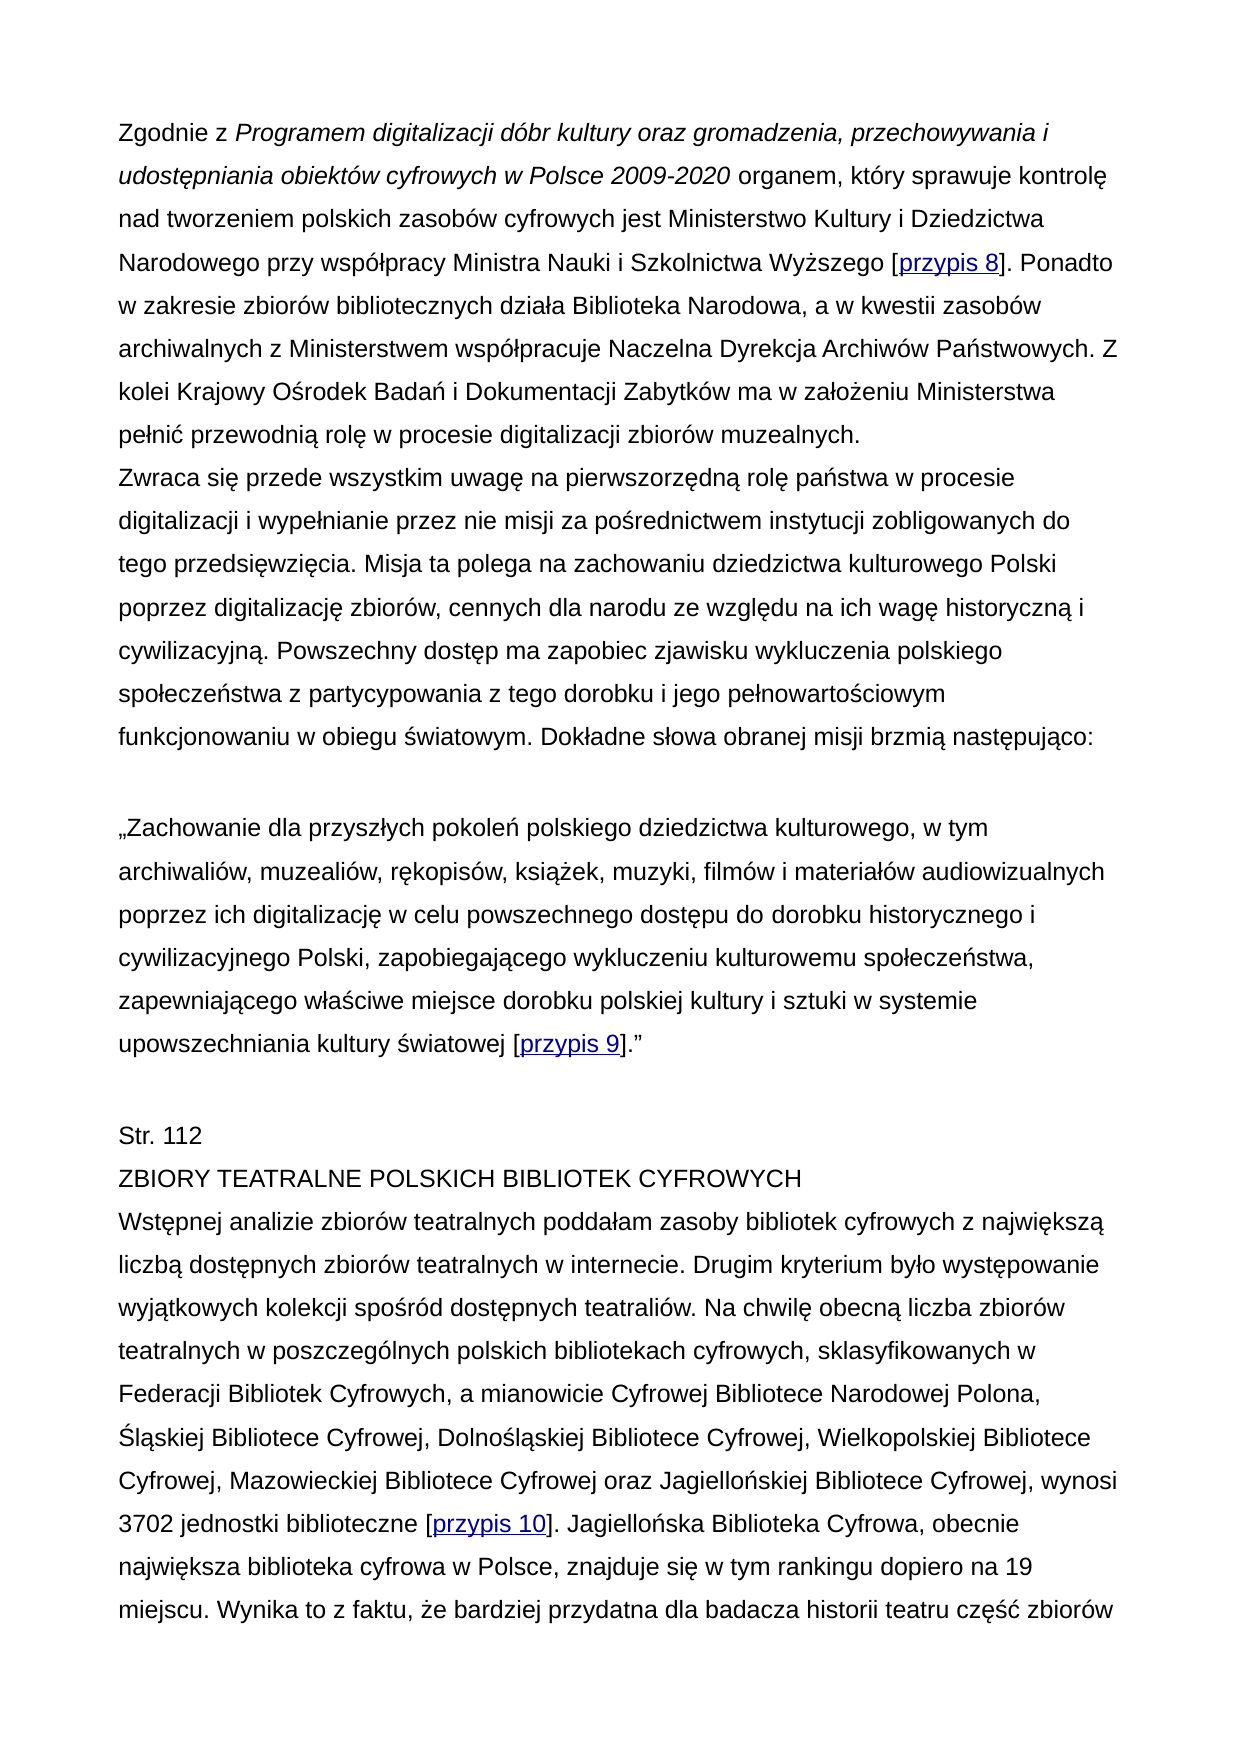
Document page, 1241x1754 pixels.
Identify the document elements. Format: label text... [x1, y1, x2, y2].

subtitle ZBIORY TEATRALNE POLSKICH BIBLIOTEK CYFROWYCH [118, 1164, 1122, 1192]
text Wstępnej analizie zbiorów teatralnych poddałam zasoby bibliotek cyfrowych z największą liczbą dostępnych zbiorów teatralnych w internecie. Drugim kryterium było występowanie wyjątkowych kolekcji spośród dostępnych teatraliów. Na chwilę obecną liczba zbiorów teatralnych w poszczególnych polskich bibliotekach cyfrowych, sklasyfikowanych w Federacji Bibliotek Cyfrowych, a mianowicie Cyfrowej Bibliotece Narodowej Polona, Śląskiej Bibliotece Cyfrowej, Dolnośląskiej Bibliotece Cyfrowej, Wielkopolskiej Bibliotece Cyfrowej, Mazowieckiej Bibliotece Cyfrowej oraz Jagiellońskiej Bibliotece Cyfrowej, wynosi 3702 jednostki biblioteczne [przypis 10]. Jagiellońska Biblioteka Cyfrowa, obecnie największa biblioteka cyfrowa w Polsce, znajduje się w tym rankingu dopiero na 19 miejscu. Wynika to z faktu, że bardziej przydatna dla badacza historii teatru część zbiorów [118, 1207, 1122, 1624]
text „Zachowanie dla przyszłych pokoleń polskiego dziedzictwa kulturowego, w tym archiwaliów, muzealiów, rękopisów, książek, muzyki, filmów i materiałów audiowizualnych poprzez ich digitalizację w celu powszechnego dostępu do dorobku historycznego i cywilizacyjnego Polski, zapobiegającego wykluczeniu kulturowemu społeczeństwa, zapewniającego właściwe miejsce dorobku polskiej kultury i sztuki w systemie upowszechniania kultury światowej [przypis 9].” [118, 813, 1122, 1058]
text Zgodnie z Programem digitalizacji dóbr kultury oraz gromadzenia, przechowywania i udostępniania obiektów cyfrowych w Polsce 2009-2020 organem, który sprawuje kontrolę nad tworzeniem polskich zasobów cyfrowych jest Ministerstwo Kultury i Dziedzictwa Narodowego przy współpracy Ministra Nauki i Szkolnictwa Wyższego [przypis 8]. Ponadto w zakresie zbiorów bibliotecznych działa Biblioteka Narodowa, a w kwestii zasobów archiwalnych z Ministerstwem współpracuje Naczelna Dyrekcja Archiwów Państwowych. Z kolei Krajowy Ośrodek Badań i Dokumentacji Zabytków ma w założeniu Ministerstwa pełnić przewodnią rolę w procesie digitalizacji zbiorów muzealnych. [118, 118, 1122, 449]
text Str. 112 [118, 1121, 1122, 1149]
text Zwraca się przede wszystkim uwagę na pierwszorzędną rolę państwa w procesie digitalizacji i wypełnianie przez nie misji za pośrednictwem instytucji zobligowanych do tego przedsięwzięcia. Misja ta polega na zachowaniu dziedzictwa kulturowego Polski poprzez digitalizację zbiorów, cennych dla narodu ze względu na ich wagę historyczną i cywilizacyjną. Powszechny dostęp ma zapobiec zjawisku wykluczenia polskiego społeczeństwa z partycypowania z tego dorobku i jego pełnowartościowym funkcjonowaniu w obiegu światowym. Dokładne słowa obranej misji brzmią następująco: [118, 463, 1122, 751]
